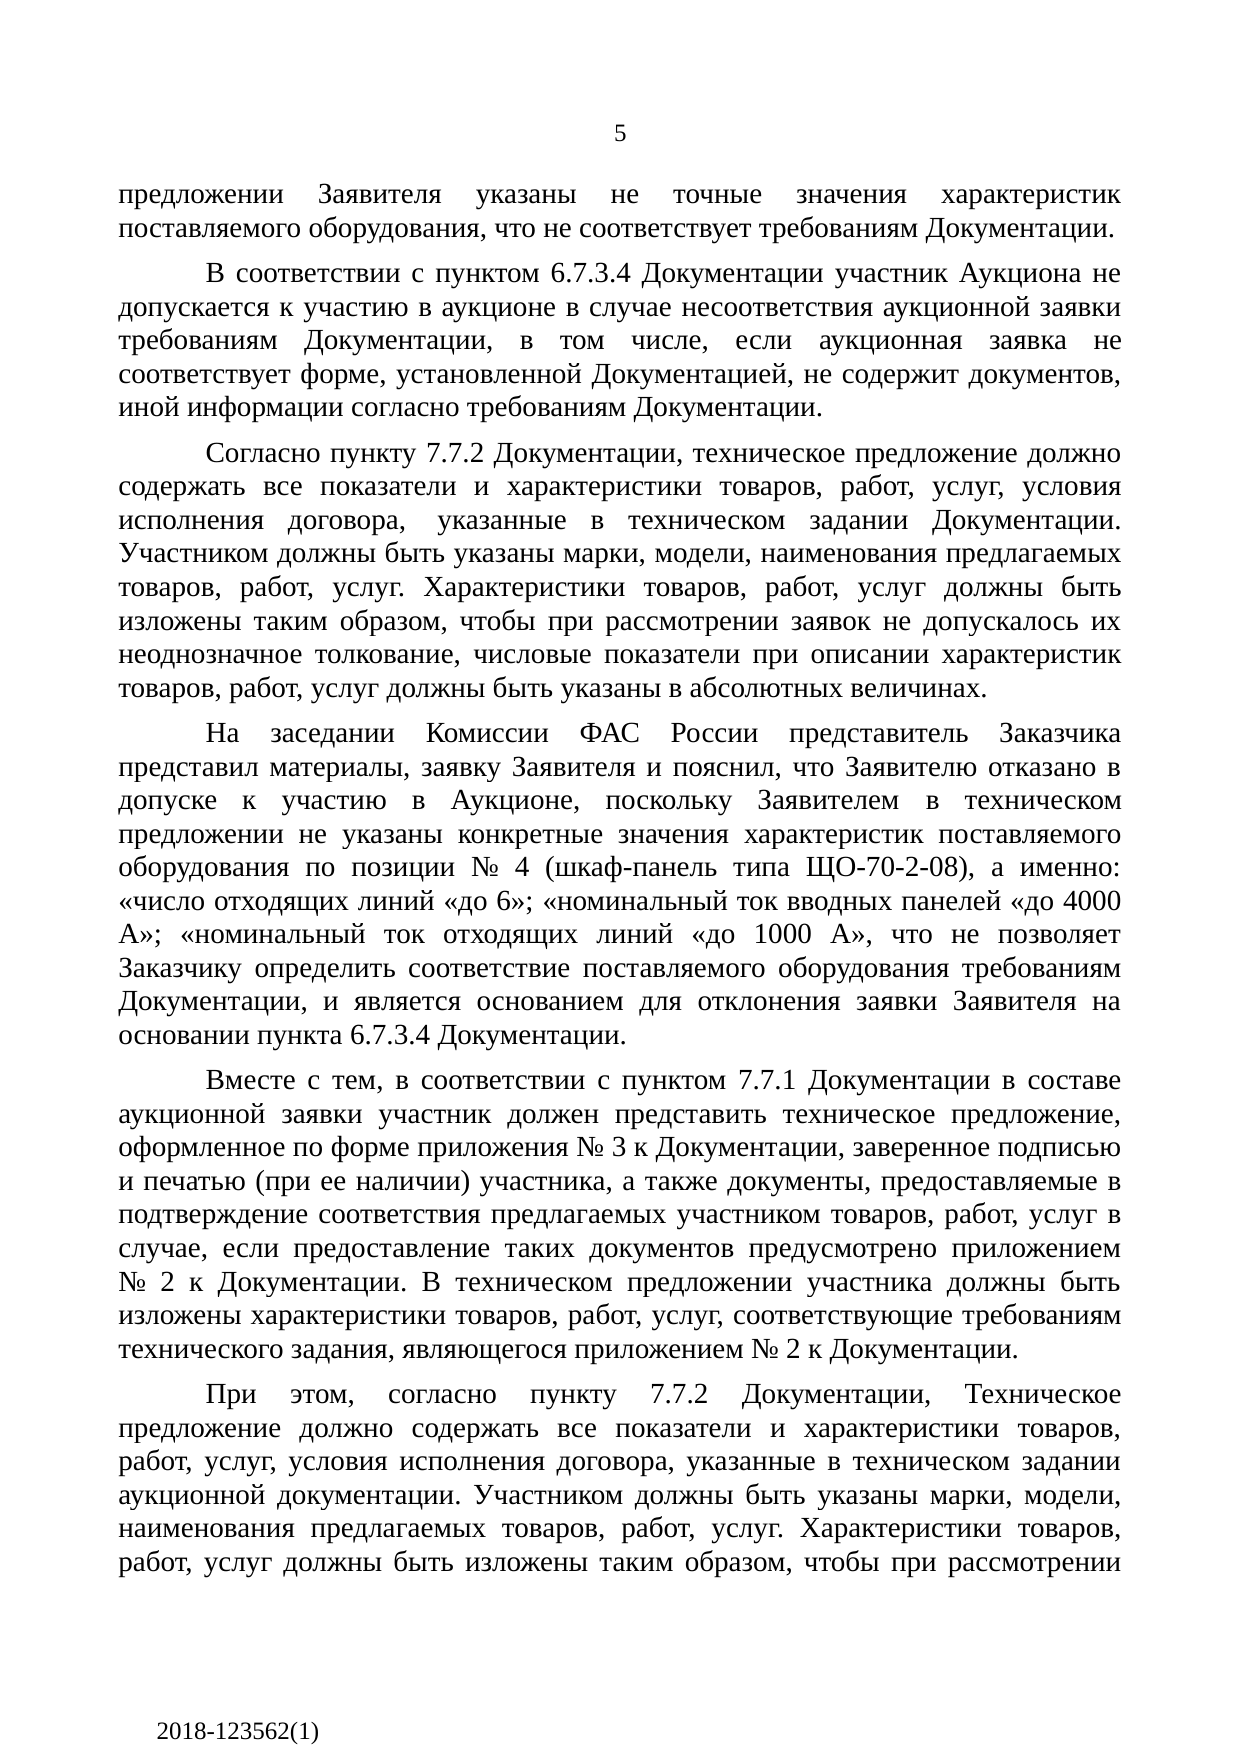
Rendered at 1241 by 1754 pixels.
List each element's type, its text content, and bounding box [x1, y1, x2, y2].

text На заседании Комиссии ФАС России представитель Заказчика представил материалы, заявку Заявителя и пояснил, что Заявителю отказано в допуске к участию в Аукционе, поскольку Заявителем в техническом предложении не указаны конкретные значения характеристик поставляемого оборудования по позиции № 4 (шкаф-панель типа ЩО-70-2-08), а именно: «число отходящих линий «до 6»; «номинальный ток вводных панелей «до 4000 А»; «номинальный ток отходящих линий «до 1000 А», что не позволяет Заказчику определить соответствие поставляемого оборудования требованиям Документации, и является основанием для отклонения заявки Заявителя на основании пункта 6.7.3.4 Документации. [118, 715, 1122, 1051]
text Согласно пункту 7.7.2 Документации, техническое предложение должно содержать все показатели и характеристики товаров, работ, услуг, условия исполнения договора, указанные в техническом задании Документации. Участником должны быть указаны марки, модели, наименования предлагаемых товаров, работ, услуг. Характеристики товаров, работ, услуг должны быть изложены таким образом, чтобы при рассмотрении заявок не допускалось их неоднозначное толкование, числовые показатели при описании характеристик товаров, работ, услуг должны быть указаны в абсолютных величинах. [118, 435, 1122, 703]
text предложении Заявителя указаны не точные значения характеристик поставляемого оборудования, что не соответствует требованиям Документации. [118, 176, 1122, 243]
text Вместе с тем, в соответствии с пунктом 7.7.1 Документации в составе аукционной заявки участник должен представить техническое предложение, оформленное по форме приложения № 3 к Документации, заверенное подписью и печатью (при ее наличии) участника, а также документы, предоставляемые в подтверждение соответствия предлагаемых участником товаров, работ, услуг в случае, если предоставление таких документов предусмотрено приложением № 2 к Документации. В техническом предложении участника должны быть изложены характеристики товаров, работ, услуг, соответствующие требованиям технического задания, являющегося приложением № 2 к Документации. [118, 1062, 1122, 1364]
text В соответствии с пунктом 6.7.3.4 Документации участник Аукциона не допускается к участию в аукционе в случае несоответствия аукционной заявки требованиям Документации, в том числе, если аукционная заявка не соответствует форме, установленной Документацией, не содержит документов, иной информации согласно требованиям Документации. [118, 255, 1122, 423]
text При этом, согласно пункту 7.7.2 Документации, Техническое предложение должно содержать все показатели и характеристики товаров, работ, услуг, условия исполнения договора, указанные в техническом задании аукционной документации. Участником должны быть указаны марки, модели, наименования предлагаемых товаров, работ, услуг. Характеристики товаров, работ, услуг должны быть изложены таким образом, чтобы при рассмотрении [118, 1376, 1122, 1577]
